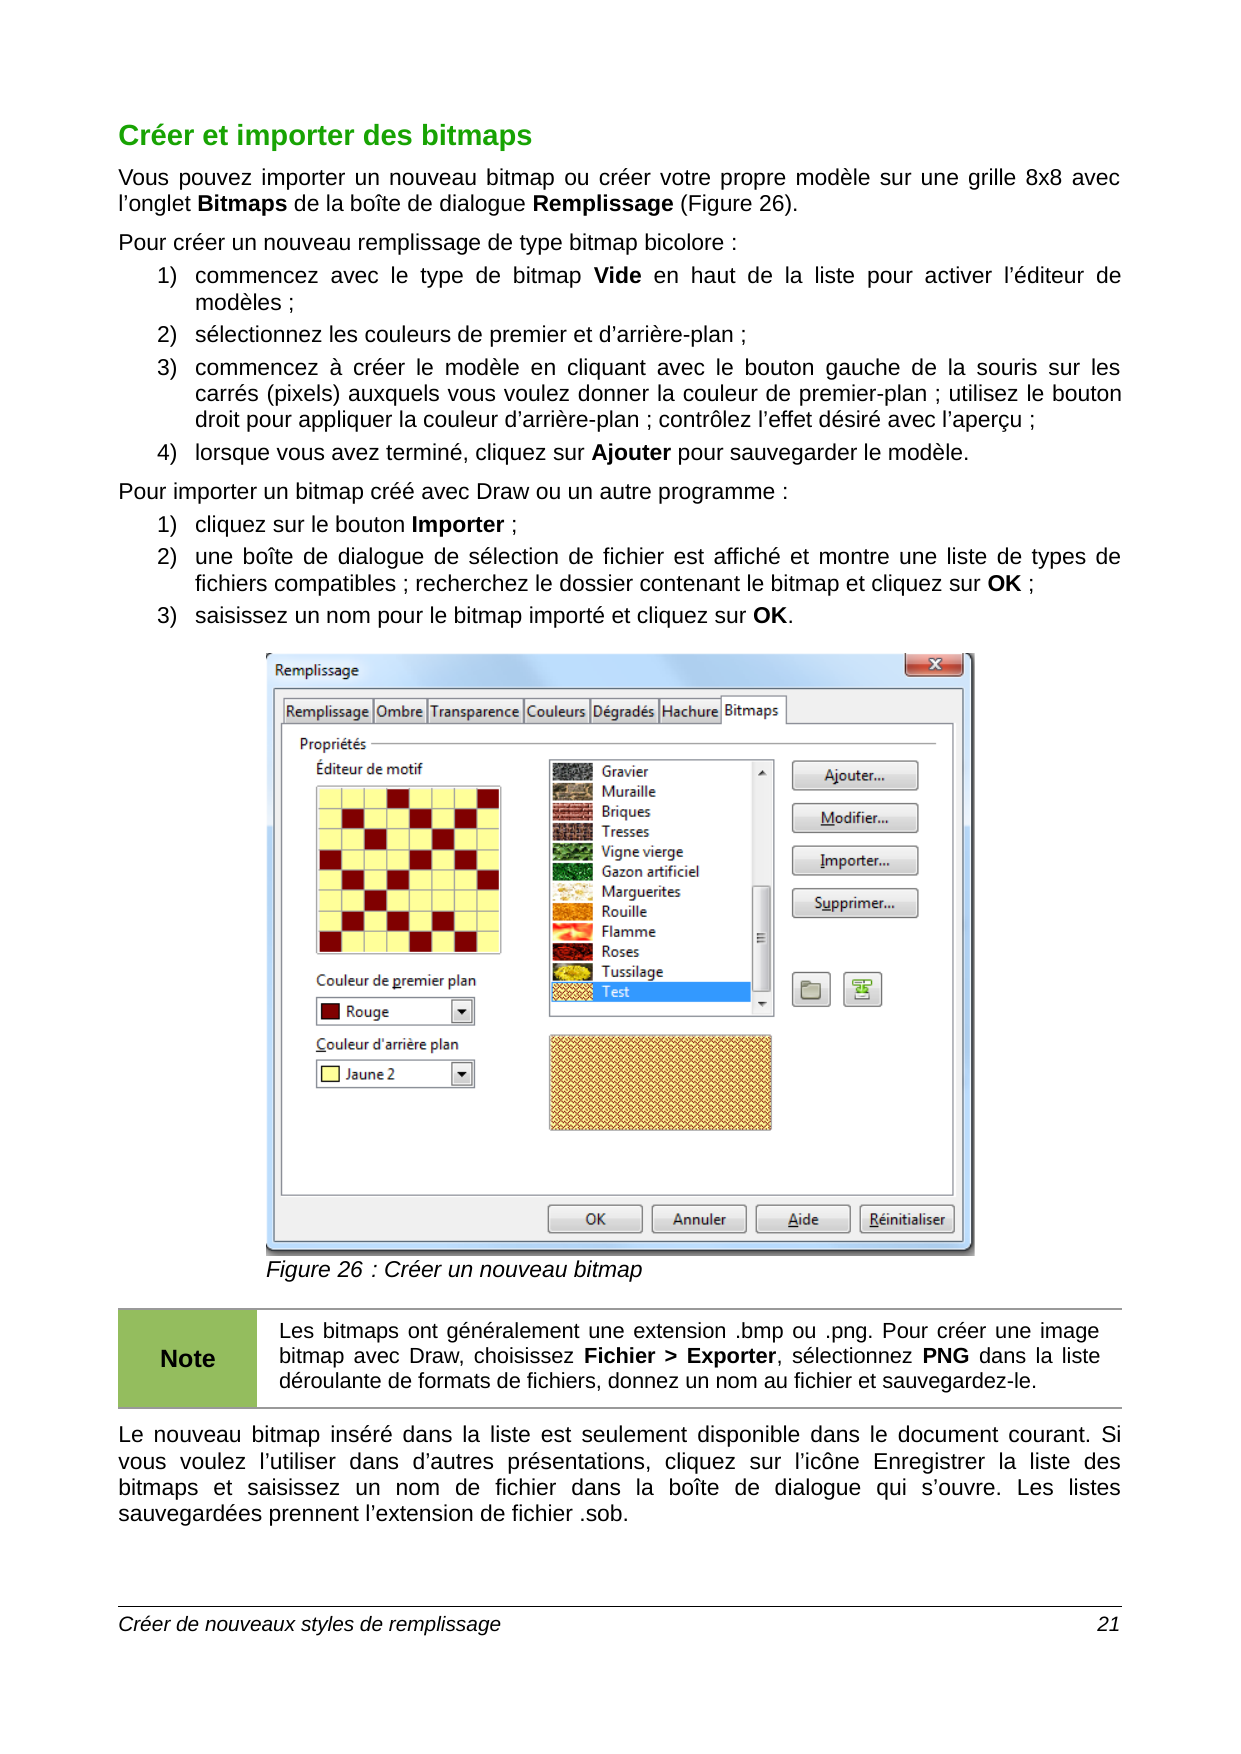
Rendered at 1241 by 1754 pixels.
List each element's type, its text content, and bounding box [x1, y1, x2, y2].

text Le nouveau bitmap inséré dans la liste est seulement disponible dans le document courant. Si vous voulez l’utiliser dans d’autres présentations, cliquez sur l’icône Enregistrer la liste des bitmaps et saisissez un nom de fichier dans la boîte de dialogue qui s’ouvre. Les listes sauvegardées prennent l’extension de fichier .sob. [118, 1421, 1122, 1527]
list sélectionnez les couleurs de premier et d’arrière-plan ; [177, 321, 1122, 347]
list lorsque vous avez terminé, cliquez sur Ajouter pour sauvegarder le modèle. [177, 439, 1122, 465]
table_header Note [118, 1310, 257, 1407]
list une boîte de dialogue de sélection de fichier est affiché et montre une liste de types de fichiers compatibles ; recherchez le dossier contenant le bitmap et cliquez sur OK ; [177, 543, 1122, 596]
subtitle Créer et importer des bitmaps [118, 118, 1122, 152]
list saisissez un nom pour le bitmap importé et cliquez sur OK. [177, 602, 1122, 628]
picture [266, 653, 975, 1256]
list Pour importer un bitmap créé avec Draw ou un autre programme : [118, 478, 1122, 504]
text Figure 26 : Créer un nouveau bitmap [266, 1256, 974, 1282]
list commencez à créer le modèle en cliquant avec le bouton gauche de la souris sur les carrés (pixels) auxquels vous voulez donner la couleur de premier-plan ; utilisez le bouton droit pour appliquer la couleur d’arrière-plan ; contrôlez l’effet désiré avec l’aperçu ; [177, 354, 1122, 433]
text Vous pouvez importer un nouveau bitmap ou créer votre propre modèle sur une grille 8x8 avec l’onglet Bitmaps de la boîte de dialogue Remplissage (Figure 26). [118, 164, 1122, 217]
list cliquez sur le bouton Importer ; [177, 511, 1122, 537]
list commencez avec le type de bitmap Vide en haut de la liste pour activer l’éditeur de modèles ; [177, 262, 1122, 315]
table_header Les bitmaps ont généralement une extension .bmp ou .png. Pour créer une image bitmap avec Draw, choisissez Fichier > Exporter, sélectionnez PNG dans la liste déroulante de formats de fichiers, donnez un nom au fichier et sauvegardez-le. [258, 1310, 1122, 1407]
list Pour créer un nouveau remplissage de type bitmap bicolore : [118, 229, 1122, 256]
